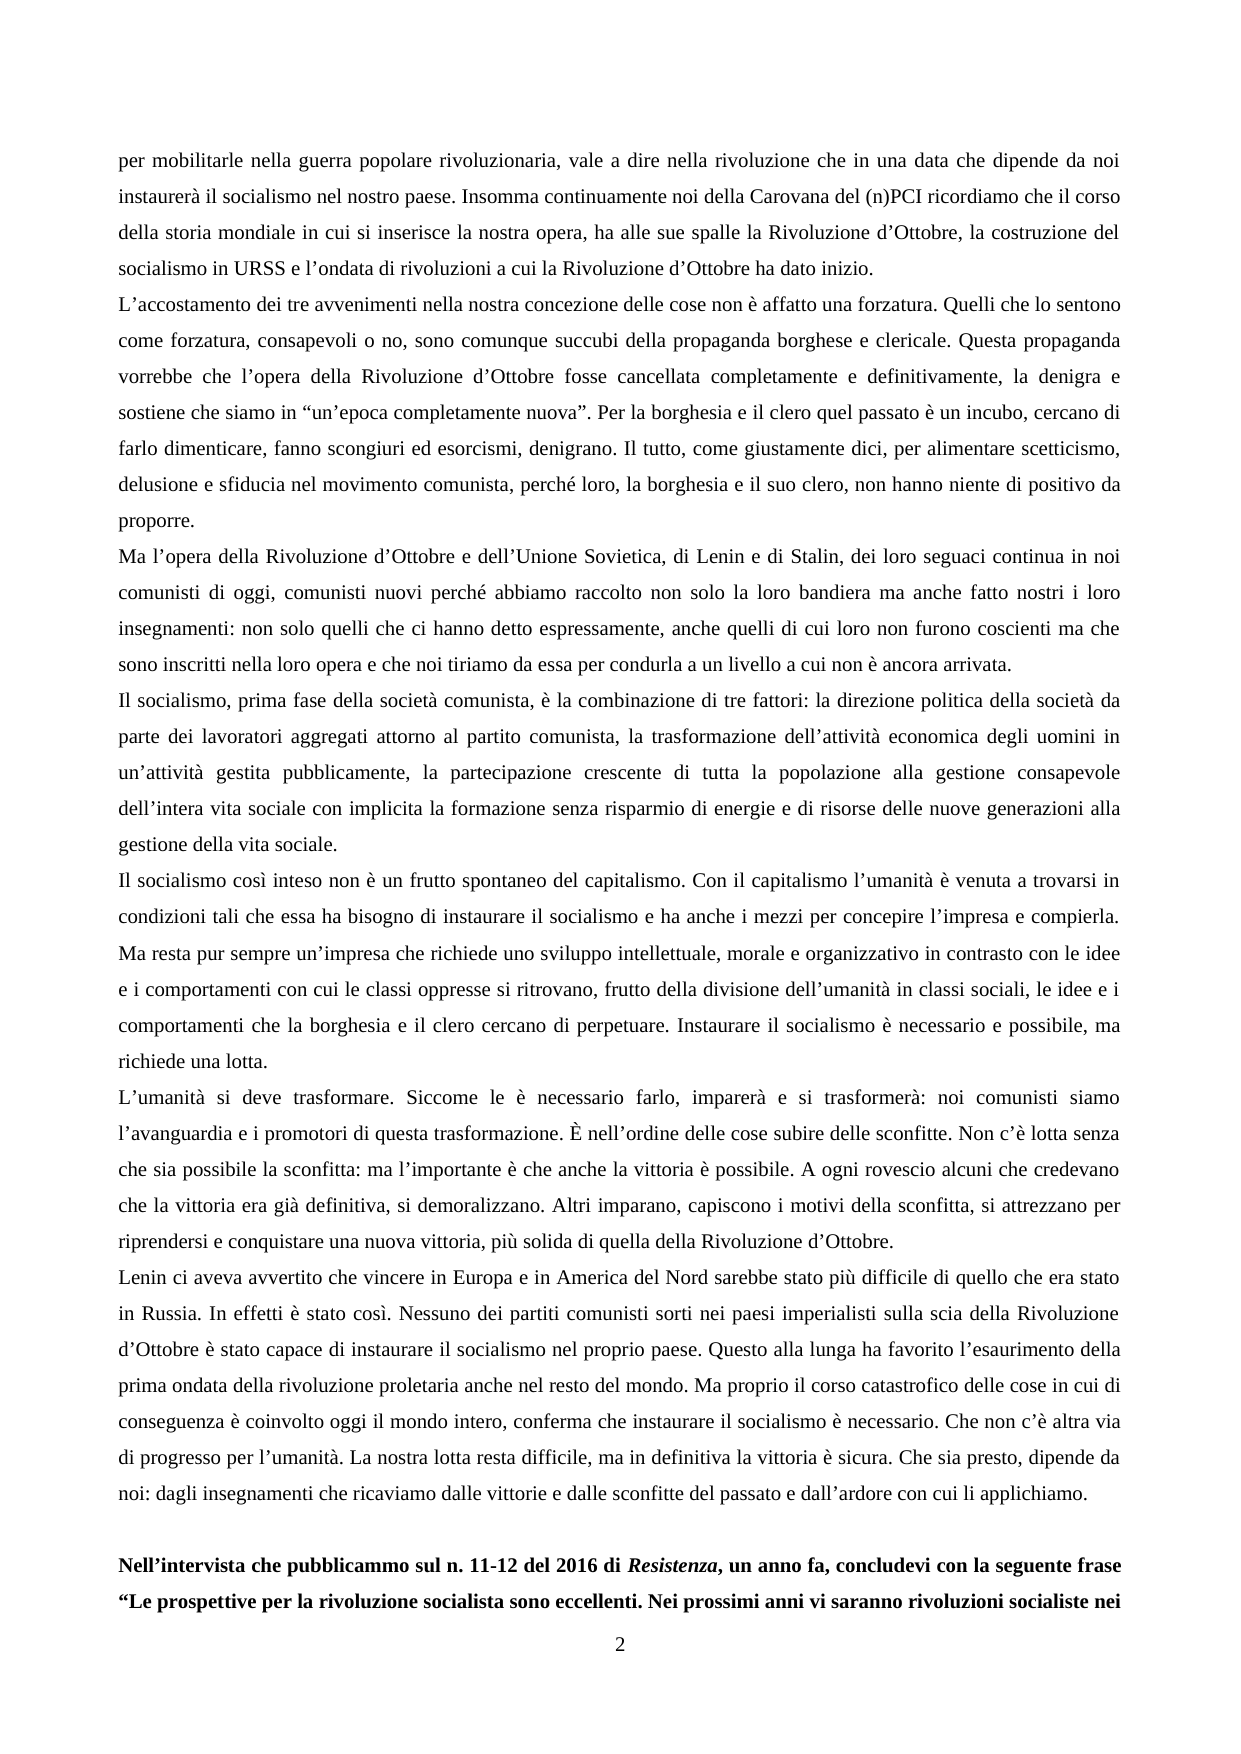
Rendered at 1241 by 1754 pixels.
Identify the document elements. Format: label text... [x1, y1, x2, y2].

text L’accostamento dei tre avvenimenti nella nostra concezione delle cose non è affatto una forzatura. Quelli che lo sentono come forzatura, consapevoli o no, sono comunque succubi della propaganda borghese e clericale. Questa propaganda vorrebbe che l’opera della Rivoluzione d’Ottobre fosse cancellata completamente e definitivamente, la denigra e sostiene che siamo in “un’epoca completamente nuova”. Per la borghesia e il clero quel passato è un incubo, cercano di farlo dimenticare, fanno scongiuri ed esorcismi, denigrano. Il tutto, come giustamente dici, per alimentare scetticismo, delusione e sfiducia nel movimento comunista, perché loro, la borghesia e il suo clero, non hanno niente di positivo da proporre. [118, 292, 1122, 532]
text Il socialismo, prima fase della società comunista, è la combinazione di tre fattori: la direzione politica della società da parte dei lavoratori aggregati attorno al partito comunista, la trasformazione dell’attività economica degli uomini in un’attività gestita pubblicamente, la partecipazione crescente di tutta la popolazione alla gestione consapevole dell’intera vita sociale con implicita la formazione senza risparmio di energie e di risorse delle nuove generazioni alla gestione della vita sociale. [118, 688, 1122, 856]
text L’umanità si deve trasformare. Siccome le è necessario farlo, imparerà e si trasformerà: noi comunisti siamo l’avanguardia e i promotori di questa trasformazione. È nell’ordine delle cose subire delle sconfitte. Non c’è lotta senza che sia possibile la sconfitta: ma l’importante è che anche la vittoria è possibile. A ogni rovescio alcuni che credevano che la vittoria era già definitiva, si demoralizzano. Altri imparano, capiscono i motivi della sconfitta, si attrezzano per riprendersi e conquistare una nuova vittoria, più solida di quella della Rivoluzione d’Ottobre. [118, 1085, 1122, 1253]
text Ma l’opera della Rivoluzione d’Ottobre e dell’Unione Sovietica, di Lenin e di Stalin, dei loro seguaci continua in noi comunisti di oggi, comunisti nuovi perché abbiamo raccolto non solo la loro bandiera ma anche fatto nostri i loro insegnamenti: non solo quelli che ci hanno detto espressamente, anche quelli di cui loro non furono coscienti ma che sono inscritti nella loro opera e che noi tiriamo da essa per condurla a un livello a cui non è ancora arrivata. [118, 544, 1122, 676]
text per mobilitarle nella guerra popolare rivoluzionaria, vale a dire nella rivoluzione che in una data che dipende da noi instaurerà il socialismo nel nostro paese. Insomma continuamente noi della Carovana del (n)PCI ricordiamo che il corso della storia mondiale in cui si inserisce la nostra opera, ha alle sue spalle la Rivoluzione d’Ottobre, la costruzione del socialismo in URSS e l’ondata di rivoluzioni a cui la Rivoluzione d’Ottobre ha dato inizio. [118, 148, 1122, 280]
text Nell’intervista che pubblicammo sul n. 11-12 del 2016 di Resistenza, un anno fa, concludevi con la seguente frase “Le prospettive per la rivoluzione socialista sono eccellenti. Nei prossimi anni vi saranno rivoluzioni socialiste nei [118, 1553, 1122, 1613]
text Lenin ci aveva avvertito che vincere in Europa e in America del Nord sarebbe stato più difficile di quello che era stato in Russia. In effetti è stato così. Nessuno dei partiti comunisti sorti nei paesi imperialisti sulla scia della Rivoluzione d’Ottobre è stato capace di instaurare il socialismo nel proprio paese. Questo alla lunga ha favorito l’esaurimento della prima ondata della rivoluzione proletaria anche nel resto del mondo. Ma proprio il corso catastrofico delle cose in cui di conseguenza è coinvolto oggi il mondo intero, conferma che instaurare il socialismo è necessario. Che non c’è altra via di progresso per l’umanità. La nostra lotta resta difficile, ma in definitiva la vittoria è sicura. Che sia presto, dipende da noi: dagli insegnamenti che ricaviamo dalle vittorie e dalle sconfitte del passato e dall’ardore con cui li applichiamo. [118, 1265, 1122, 1505]
text Il socialismo così inteso non è un frutto spontaneo del capitalismo. Con il capitalismo l’umanità è venuta a trovarsi in condizioni tali che essa ha bisogno di instaurare il socialismo e ha anche i mezzi per concepire l’impresa e compierla. Ma resta pur sempre un’impresa che richiede uno sviluppo intellettuale, morale e organizzativo in contrasto con le idee e i comportamenti con cui le classi oppresse si ritrovano, frutto della divisione dell’umanità in classi sociali, le idee e i comportamenti che la borghesia e il clero cercano di perpetuare. Instaurare il socialismo è necessario e possibile, ma richiede una lotta. [118, 868, 1122, 1073]
